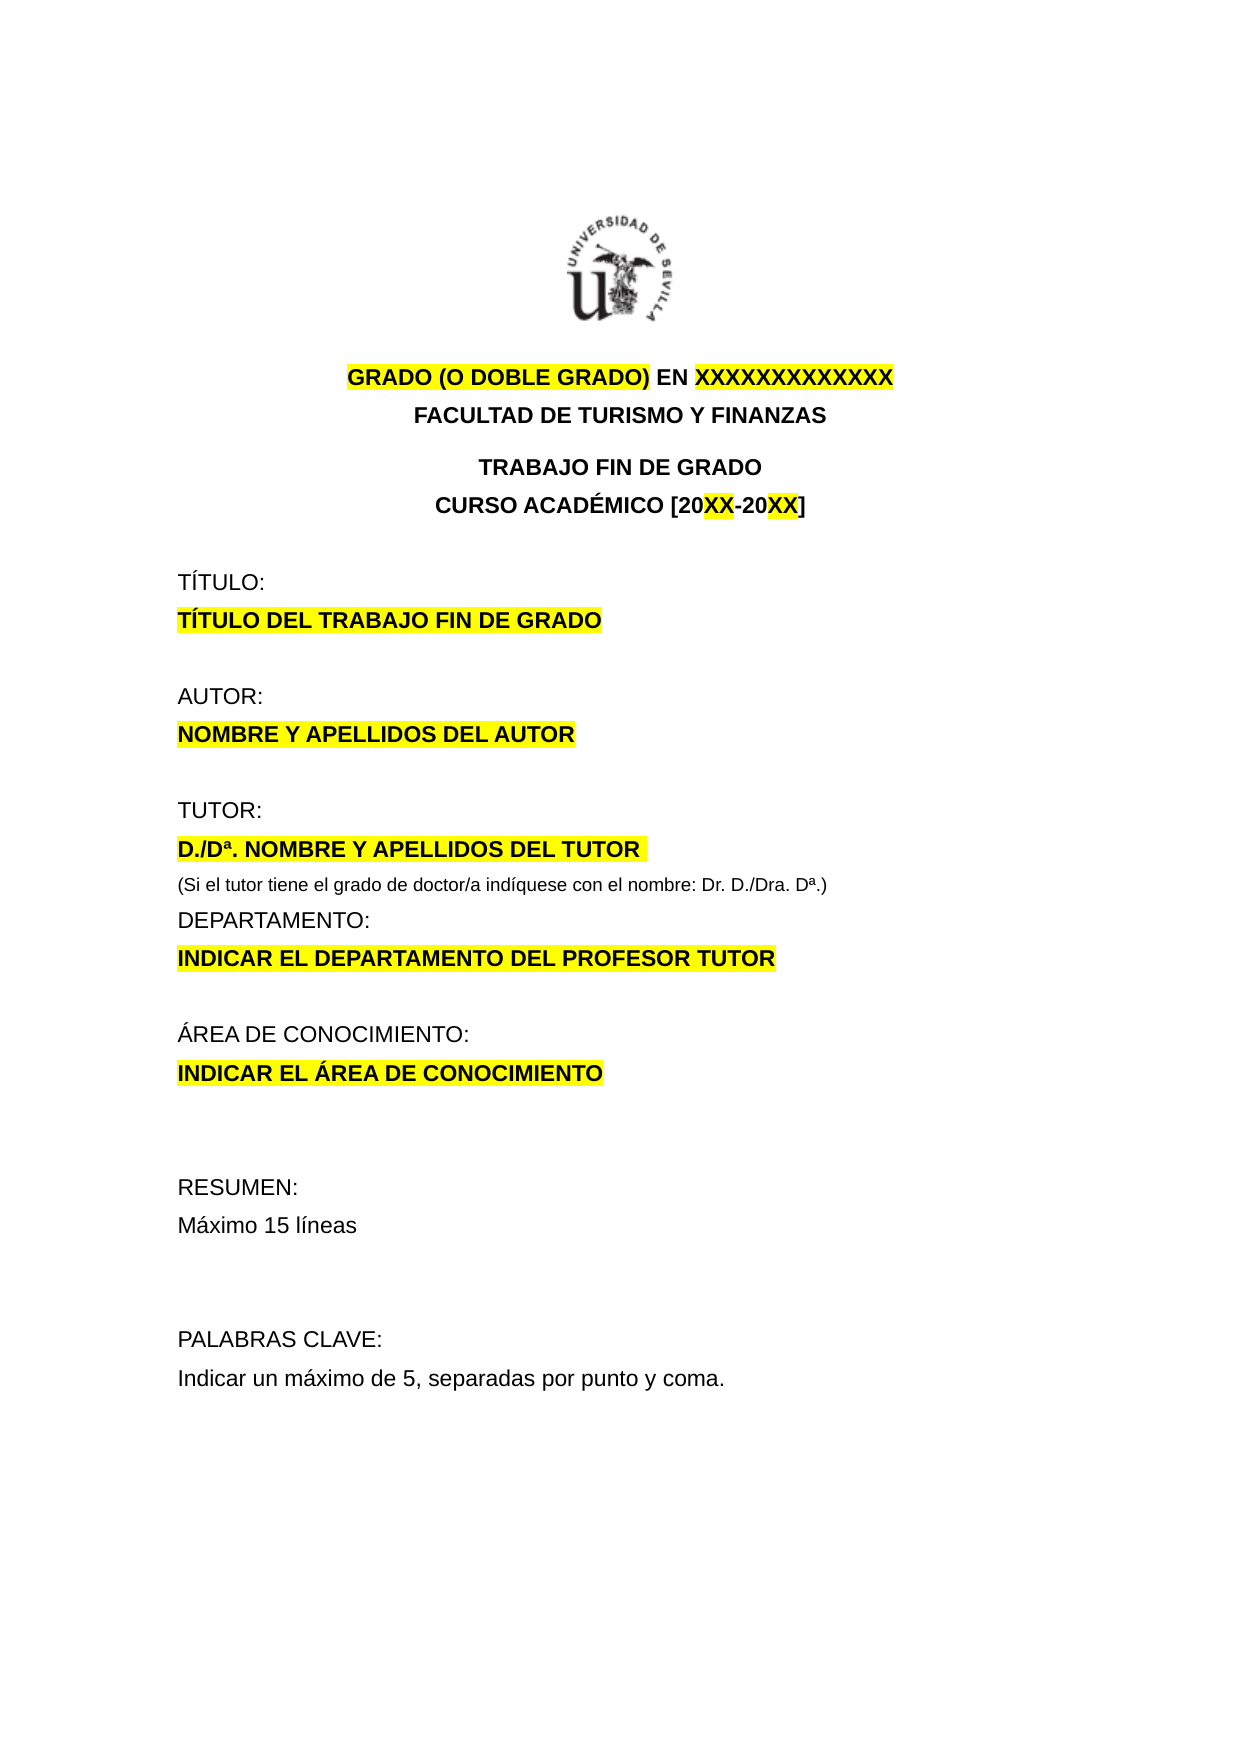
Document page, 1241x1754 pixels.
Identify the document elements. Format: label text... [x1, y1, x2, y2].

text GRADO (O DOBLE GRADO) EN XXXXXXXXXXXXX [177, 363, 1063, 390]
text RESUMEN: [177, 1174, 1063, 1200]
text (Si el tutor tiene el grado de doctor/a indíquese con el nombre: Dr. D./Dra. Dª.) [177, 874, 1063, 895]
text PALABRAS CLAVE: [177, 1326, 1063, 1353]
text TÍTULO: [177, 569, 1063, 595]
text TÍTULO DEL TRABAJO FIN DE GRADO [177, 607, 1063, 633]
text INDICAR EL ÁREA DE CONOCIMIENTO [177, 1059, 1063, 1086]
text TRABAJO FIN DE GRADO [177, 454, 1063, 481]
text D./Dª. NOMBRE Y APELLIDOS DEL TUTOR [177, 836, 1063, 862]
text FACULTAD DE TURISMO Y FINANZAS [177, 402, 1063, 428]
text DEPARTAMENTO: [177, 907, 1063, 933]
text AUTOR: [177, 683, 1063, 709]
text Máximo 15 líneas [177, 1212, 1063, 1238]
text INDICAR EL DEPARTAMENTO DEL PROFESOR TUTOR [177, 945, 1063, 972]
picture [567, 209, 674, 332]
text Indicar un máximo de 5, separadas por punto y coma. [177, 1364, 1063, 1391]
text TUTOR: [177, 797, 1063, 824]
text CURSO ACADÉMICO [20XX-20XX] [177, 492, 1063, 519]
text NOMBRE Y APELLIDOS DEL AUTOR [177, 721, 1063, 748]
text ÁREA DE CONOCIMIENTO: [177, 1021, 1063, 1048]
